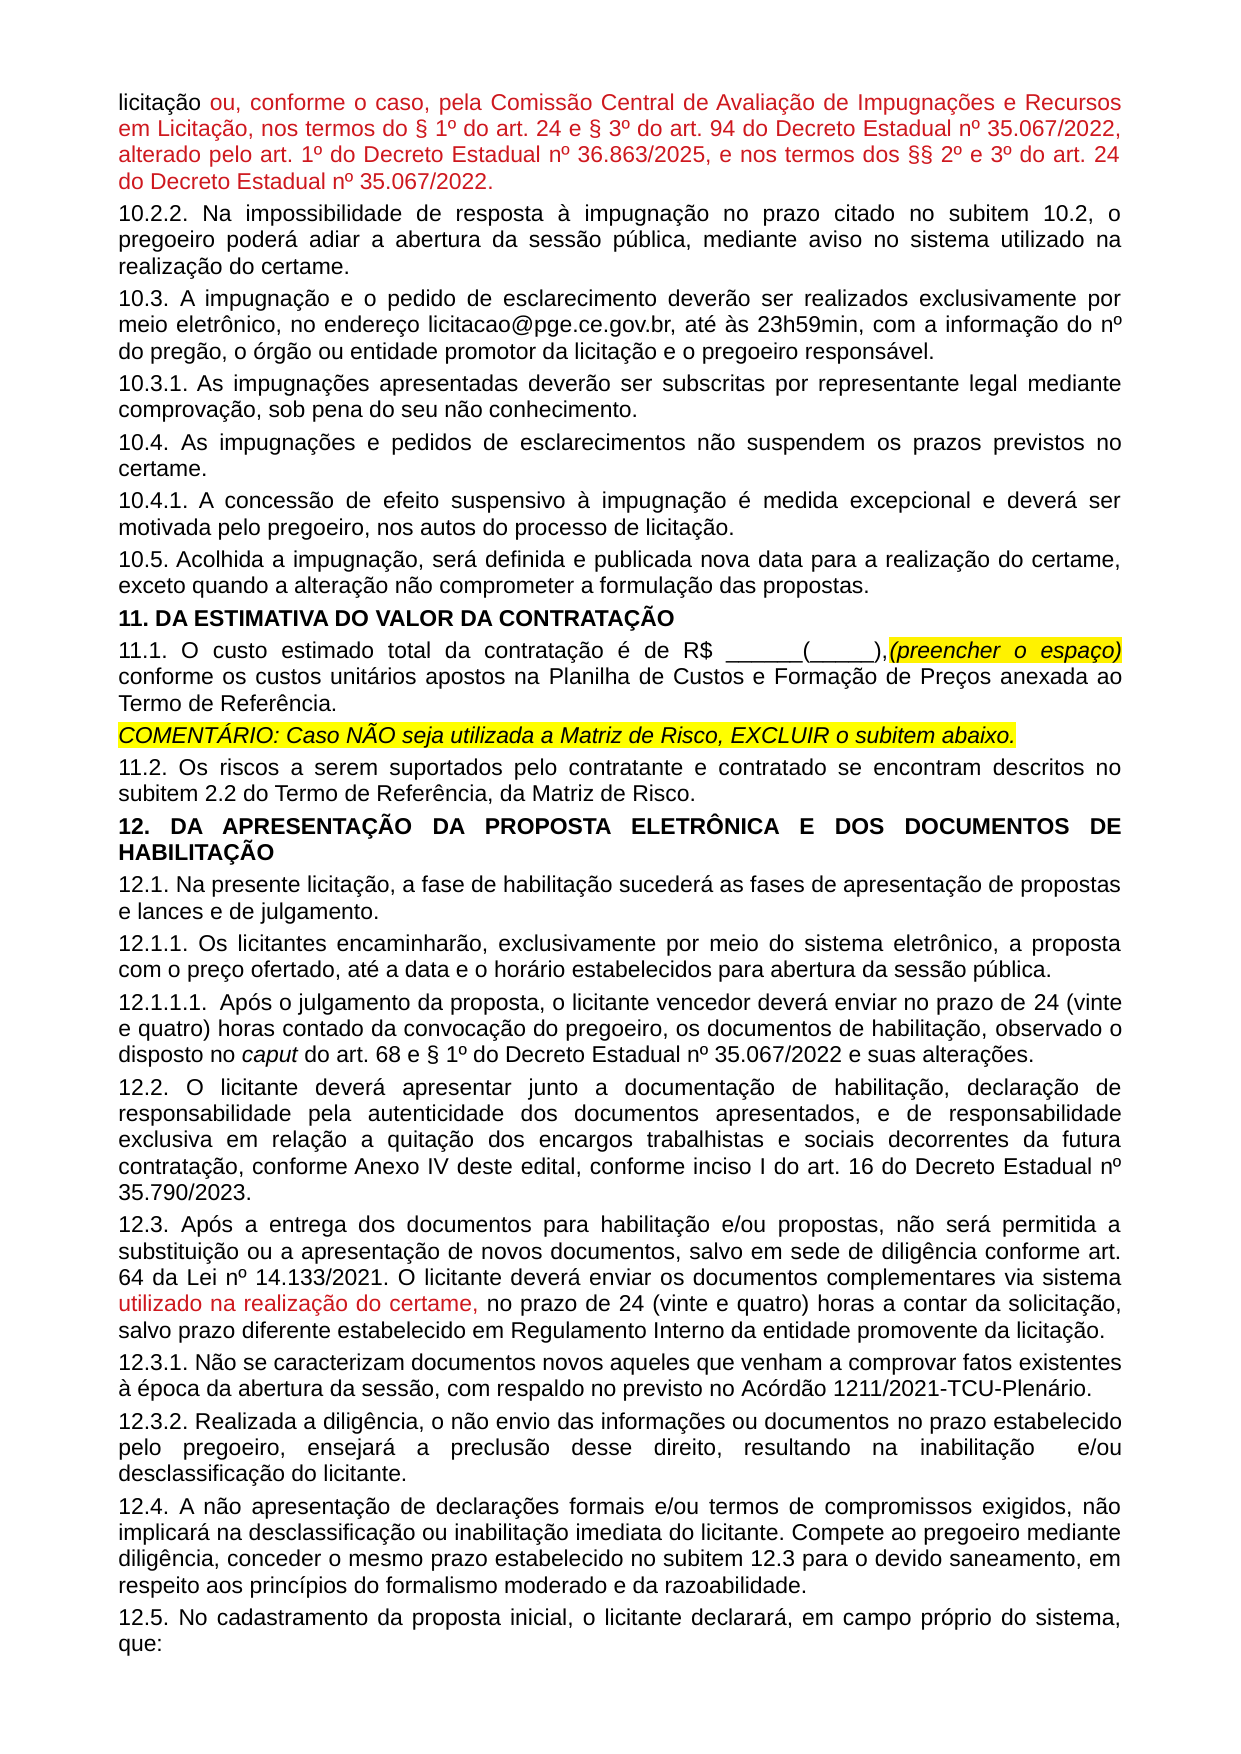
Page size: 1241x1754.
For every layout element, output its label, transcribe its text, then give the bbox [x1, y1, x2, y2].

text 10.4.1. A concessão de efeito suspensivo à impugnação é medida excepcional e deverá ser motivada pelo pregoeiro, nos autos do processo de licitação. [118, 487, 1122, 540]
text 12. DA APRESENTAÇÃO DA PROPOSTA ELETRÔNICA E DOS DOCUMENTOS DE HABILITAÇÃO [118, 813, 1122, 865]
text 10.3.1. As impugnações apresentadas deverão ser subscritas por representante legal mediante comprovação, sob pena do seu não conhecimento. [118, 370, 1122, 423]
text 10.5. Acolhida a impugnação, será definida e publicada nova data para a realização do certame, exceto quando a alteração não comprometer a formulação das propostas. [118, 546, 1122, 598]
text COMENTÁRIO: Caso NÃO seja utilizada a Matriz de Risco, EXCLUIR o subitem abaixo. [118, 722, 1122, 748]
text 10.2.2. Na impossibilidade de resposta à impugnação no prazo citado no subitem 10.2, o pregoeiro poderá adiar a abertura da sessão pública, mediante aviso no sistema utilizado na realização do certame. [118, 200, 1122, 279]
text 11. DA ESTIMATIVA DO VALOR DA CONTRATAÇÃO [118, 604, 1122, 631]
text 12.1.1. Os licitantes encaminharão, exclusivamente por meio do sistema eletrônico, a proposta com o preço ofertado, até a data e o horário estabelecidos para abertura da sessão pública. [118, 930, 1122, 983]
text 12.2. O licitante deverá apresentar junto a documentação de habilitação, declaração de responsabilidade pela autenticidade dos documentos apresentados, e de responsabilidade exclusiva em relação a quitação dos encargos trabalhistas e sociais decorrentes da futura contratação, conforme Anexo IV deste edital, conforme inciso I do art. 16 do Decreto Estadual nº 35.790/2023. [118, 1074, 1122, 1205]
text 10.3. A impugnação e o pedido de esclarecimento deverão ser realizados exclusivamente por meio eletrônico, no endereço licitacao@pge.ce.gov.br, até às 23h59min, com a informação do nº do pregão, o órgão ou entidade promotor da licitação e o pregoeiro responsável. [118, 285, 1122, 364]
text 11.2. Os riscos a serem suportados pelo contratante e contratado se encontram descritos no subitem 2.2 do Termo de Referência, da Matriz de Risco. [118, 754, 1122, 807]
text 12.5. No cadastramento da proposta inicial, o licitante declarará, em campo próprio do sistema, que: [118, 1604, 1122, 1657]
text 11.1. O custo estimado total da contratação é de R$ ______(_____),(preencher o espaço) conforme os custos unitários apostos na Planilha de Custos e Formação de Preços anexada ao Termo de Referência. [118, 637, 1122, 716]
text 10.4. As impugnações e pedidos de esclarecimentos não suspendem os prazos previstos no certame. [118, 428, 1122, 481]
text 12.1. Na presente licitação, a fase de habilitação sucederá as fases de apresentação de propostas e lances e de julgamento. [118, 871, 1122, 924]
text 12.3.2. Realizada a diligência, o não envio das informações ou documentos no prazo estabelecido pelo pregoeiro, ensejará a preclusão desse direito, resultando na inabilitação e/ou desclassificação do licitante. [118, 1408, 1122, 1487]
text 12.3.1. Não se caracterizam documentos novos aqueles que venham a comprovar fatos existentes à época da abertura da sessão, com respaldo no previsto no Acórdão 1211/2021-TCU-Plenário. [118, 1349, 1122, 1402]
text 12.4. A não apresentação de declarações formais e/ou termos de compromissos exigidos, não implicará na desclassificação ou inabilitação imediata do licitante. Compete ao pregoeiro mediante diligência, conceder o mesmo prazo estabelecido no subitem 12.3 para o devido saneamento, em respeito aos princípios do formalismo moderado e da razoabilidade. [118, 1493, 1122, 1598]
text 12.1.1.1. Após o julgamento da proposta, o licitante vencedor deverá enviar no prazo de 24 (vinte e quatro) horas contado da convocação do pregoeiro, os documentos de habilitação, observado o disposto no caput do art. 68 e § 1º do Decreto Estadual nº 35.067/2022 e suas alterações. [118, 989, 1122, 1068]
text licitação ou, conforme o caso, pela Comissão Central de Avaliação de Impugnações e Recursos em Licitação, nos termos do § 1º do art. 24 e § 3º do art. 94 do Decreto Estadual nº 35.067/2022, alterado pelo art. 1º do Decreto Estadual nº 36.863/2025, e nos termos dos §§ 2º e 3º do art. 24 do Decreto Estadual nº 35.067/2022. [118, 88, 1122, 194]
text 12.3. Após a entrega dos documentos para habilitação e/ou propostas, não será permitida a substituição ou a apresentação de novos documentos, salvo em sede de diligência conforme art. 64 da Lei nº 14.133/2021. O licitante deverá enviar os documentos complementares via sistema utilizado na realização do certame, no prazo de 24 (vinte e quatro) horas a contar da solicitação, salvo prazo diferente estabelecido em Regulamento Interno da entidade promovente da licitação. [118, 1211, 1122, 1343]
